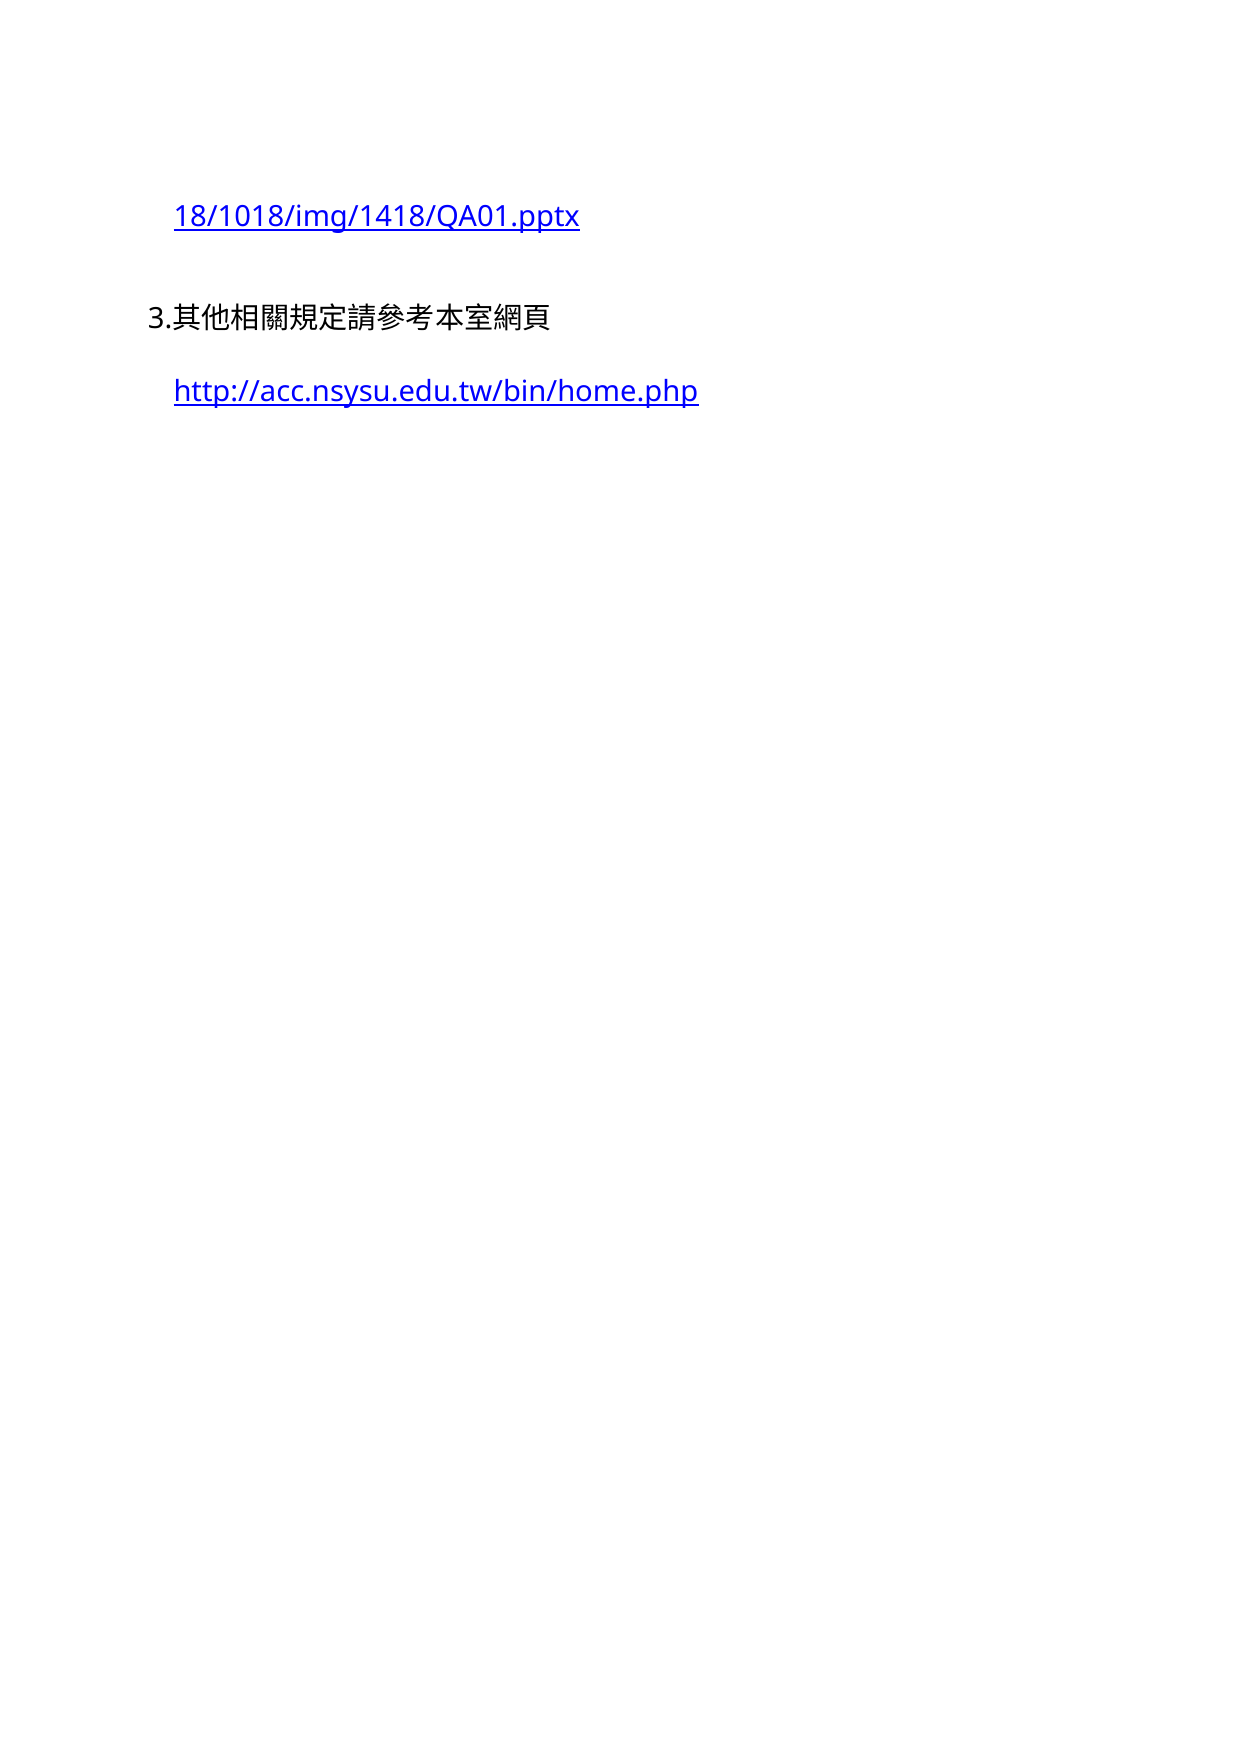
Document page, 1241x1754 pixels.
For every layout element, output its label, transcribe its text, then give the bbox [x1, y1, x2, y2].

text 3.其他相關規定請參考本室網頁 http://acc.nsysu.edu.tw/bin/home.php [148, 278, 1122, 428]
text 18/1018/img/1418/QA01.pptx [148, 178, 1122, 253]
